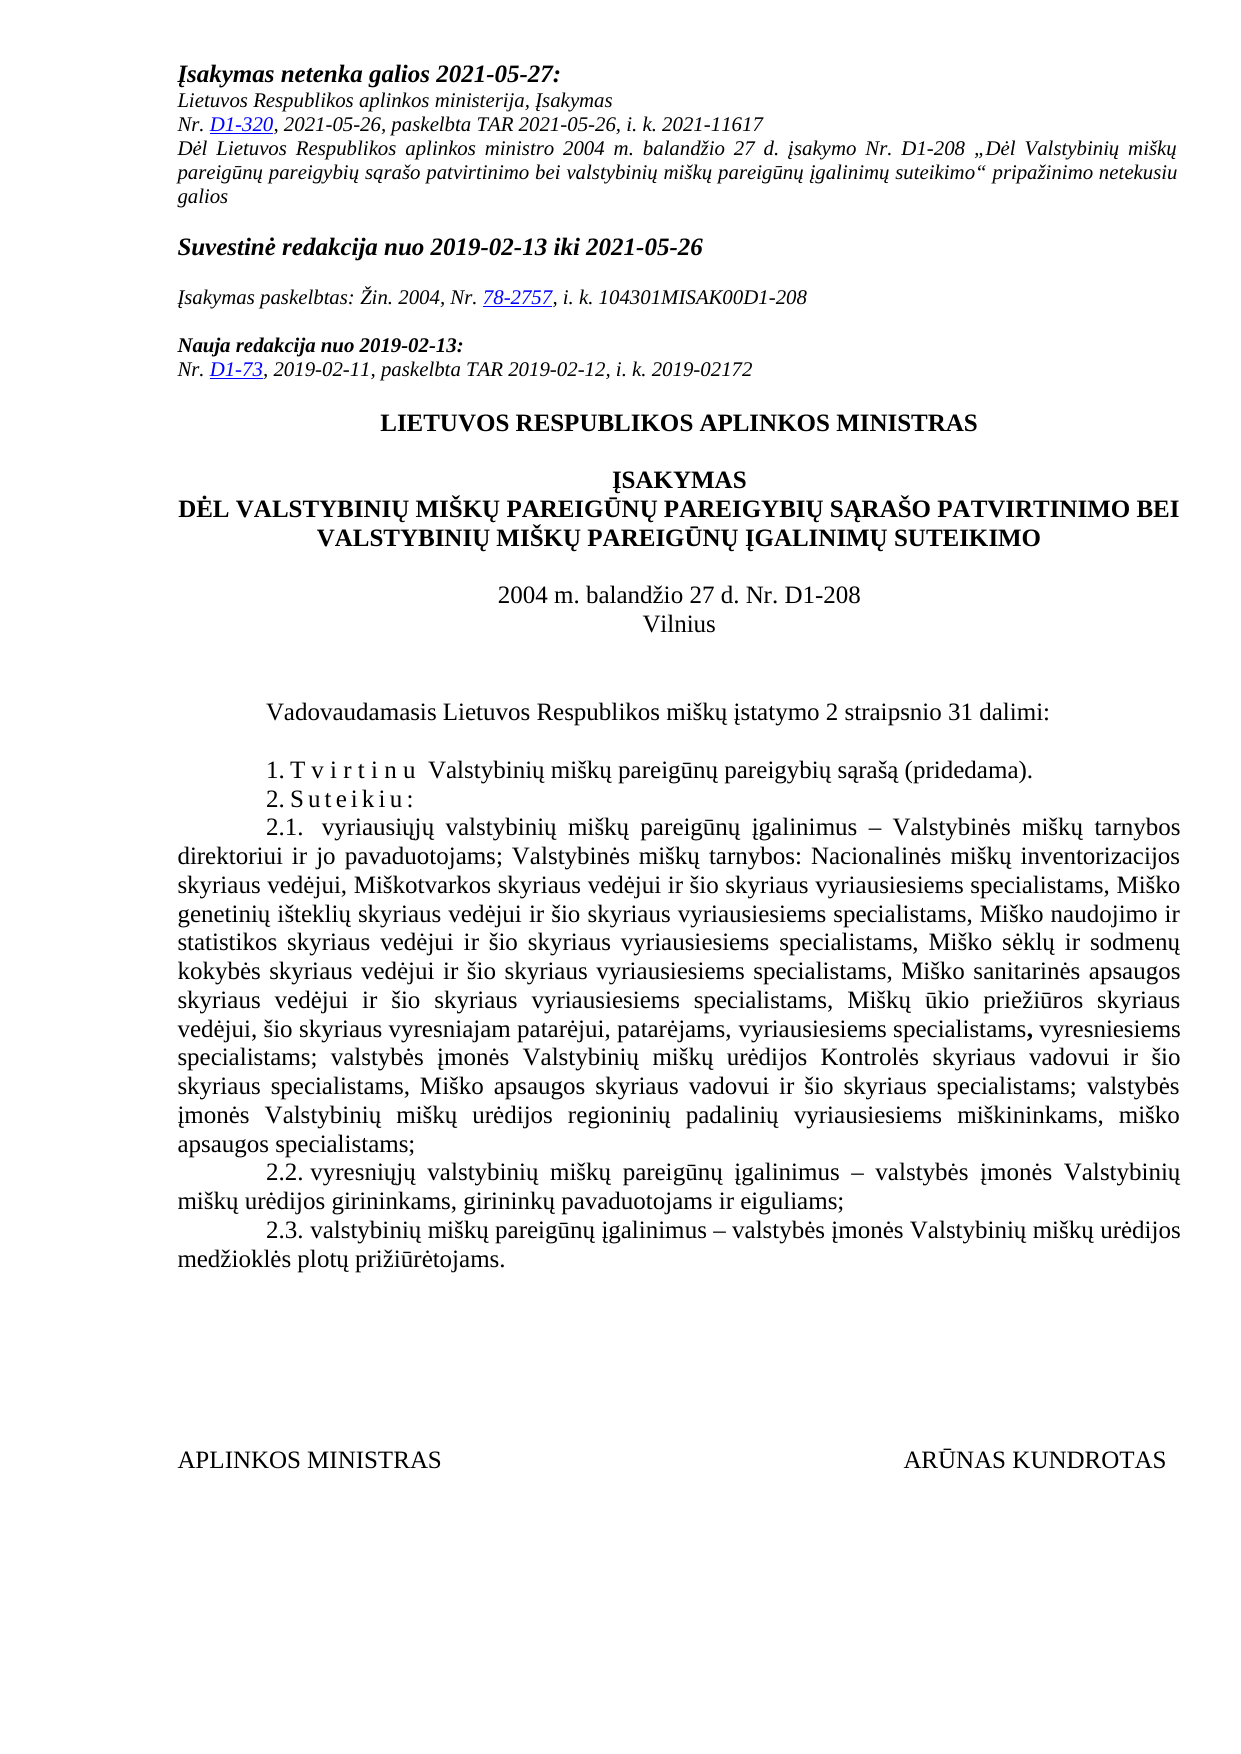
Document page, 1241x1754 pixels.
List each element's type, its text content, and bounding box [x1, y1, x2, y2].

text Suvestinė redakcija nuo 2019-02-13 iki 2021-05-26 [177, 232, 1181, 261]
text Nauja redakcija nuo 2019-02-13: [177, 333, 1181, 357]
text ĮSAKYMAS [177, 465, 1181, 494]
text Dėl Lietuvos Respublikos aplinkos ministro 2004 m. balandžio 27 d. įsakymo Nr. D1-208 „Dėl Valstybinių miškų pareigūnų pareigybių sąrašo patvirtinimo bei valstybinių miškų pareigūnų įgalinimų suteikimo“ pripažinimo netekusiu galios [177, 136, 1181, 208]
text Nr. D1-73, 2019-02-11, paskelbta TAR 2019-02-12, i. k. 2019-02172 [177, 357, 1181, 381]
text LIETUVOS RESPUBLIKOS APLINKOS MINISTRAS [177, 408, 1181, 436]
text Įsakymas netenka galios 2021-05-27: [177, 59, 1181, 88]
text 1. T v i r t i n u Valstybinių miškų pareigūnų pareigybių sąrašą (pridedama). [266, 755, 1181, 784]
text 2.1. vyriausiųjų valstybinių miškų pareigūnų įgalinimus – Valstybinės miškų tarnybos direktoriui ir jo pavaduotojams; Valstybinės miškų tarnybos: Nacionalinės miškų inventorizacijos skyriaus vedėjui, Miškotvarkos skyriaus vedėjui ir šio skyriaus vyriausiesiems specialistams, Miško genetinių išteklių skyriaus vedėjui ir šio skyriaus vyriausiesiems specialistams, Miško naudojimo ir statistikos skyriaus vedėjui ir šio skyriaus vyriausiesiems specialistams, Miško sėklų ir sodmenų kokybės skyriaus vedėjui ir šio skyriaus vyriausiesiems specialistams, Miško sanitarinės apsaugos skyriaus vedėjui ir šio skyriaus vyriausiesiems specialistams, Miškų ūkio priežiūros skyriaus vedėjui, šio skyriaus vyresniajam patarėjui, patarėjams, vyriausiesiems specialistams, vyresniesiems specialistams; valstybės įmonės Valstybinių miškų urėdijos Kontrolės skyriaus vadovui ir šio skyriaus specialistams, Miško apsaugos skyriaus vadovui ir šio skyriaus specialistams; valstybės įmonės Valstybinių miškų urėdijos regioninių padalinių vyriausiesiems miškininkams, miško apsaugos specialistams; [177, 812, 1181, 1157]
text 2004 m. balandžio 27 d. Nr. D1-208 [177, 580, 1181, 609]
text 2.2. vyresniųjų valstybinių miškų pareigūnų įgalinimus – valstybės įmonės Valstybinių miškų urėdijos girininkams, girininkų pavaduotojams ir eiguliams; [177, 1157, 1181, 1215]
text Vadovaudamasis Lietuvos Respublikos miškų įstatymo 2 straipsnio 31 dalimi: [177, 697, 1181, 726]
text APLINKOS MINISTRAS ARŪNAS KUNDROTAS [177, 1445, 1181, 1474]
text 2. Suteikiu: [266, 784, 1181, 812]
text Vilnius [177, 609, 1181, 638]
text Įsakymas paskelbtas: Žin. 2004, Nr. 78-2757, i. k. 104301MISAK00D1-208 [177, 285, 1181, 309]
text DĖL VALSTYBINIŲ MIŠKŲ PAREIGŪNŲ PAREIGYBIŲ SĄRAŠO PATVIRTINIMO BEI VALSTYBINIŲ MIŠKŲ PAREIGŪNŲ ĮGALINIMŲ SUTEIKIMO [177, 494, 1181, 551]
text 2.3. valstybinių miškų pareigūnų įgalinimus – valstybės įmonės Valstybinių miškų urėdijos medžioklės plotų prižiūrėtojams. [177, 1215, 1181, 1272]
text Lietuvos Respublikos aplinkos ministerija, Įsakymas [177, 88, 1181, 112]
text Nr. D1-320, 2021-05-26, paskelbta TAR 2021-05-26, i. k. 2021-11617 [177, 112, 1181, 136]
